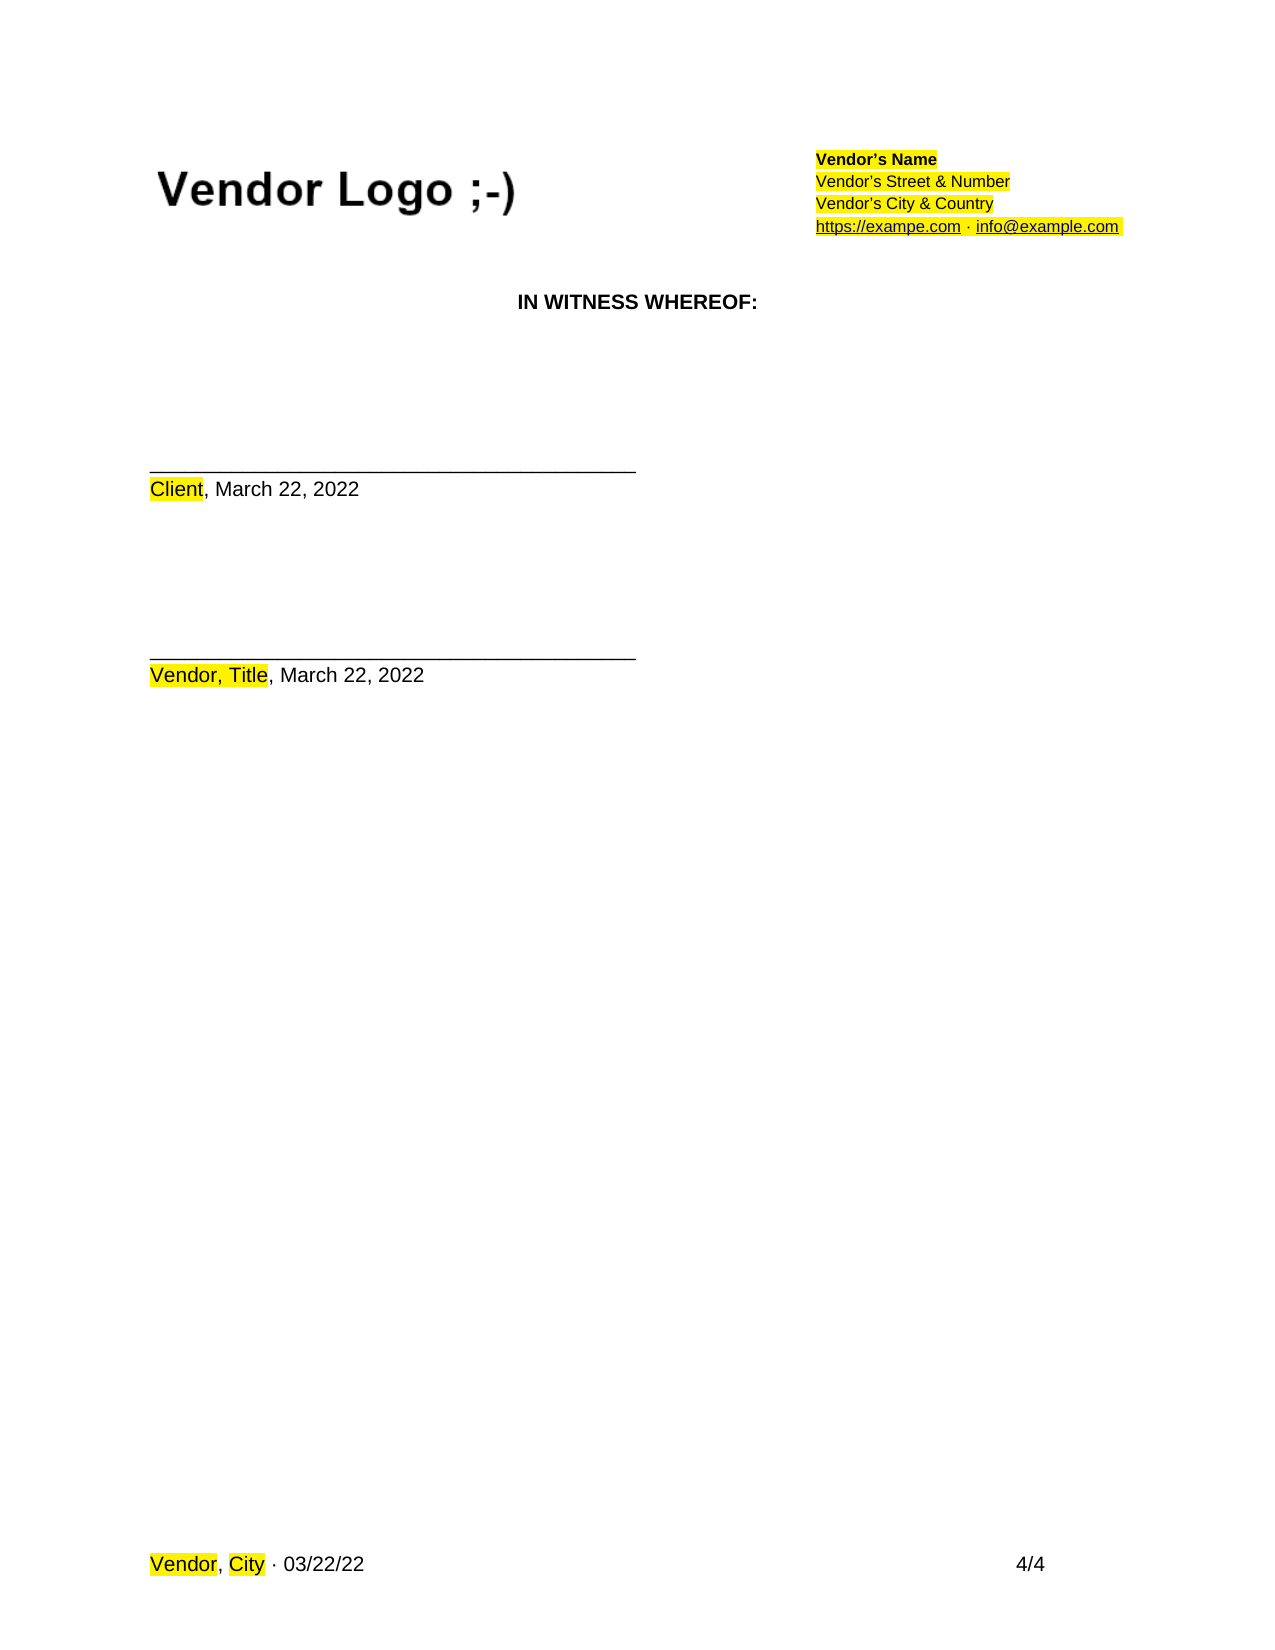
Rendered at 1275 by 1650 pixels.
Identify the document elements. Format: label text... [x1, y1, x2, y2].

picture [157, 156, 519, 229]
text __________________________________________ [150, 637, 1125, 661]
text Client, March 22, 2022 [150, 477, 1125, 501]
text IN WITNESS WHEREOF: [150, 291, 1125, 314]
text __________________________________________ [150, 451, 1125, 474]
text Vendor, Title, March 22, 2022 [150, 664, 1125, 687]
